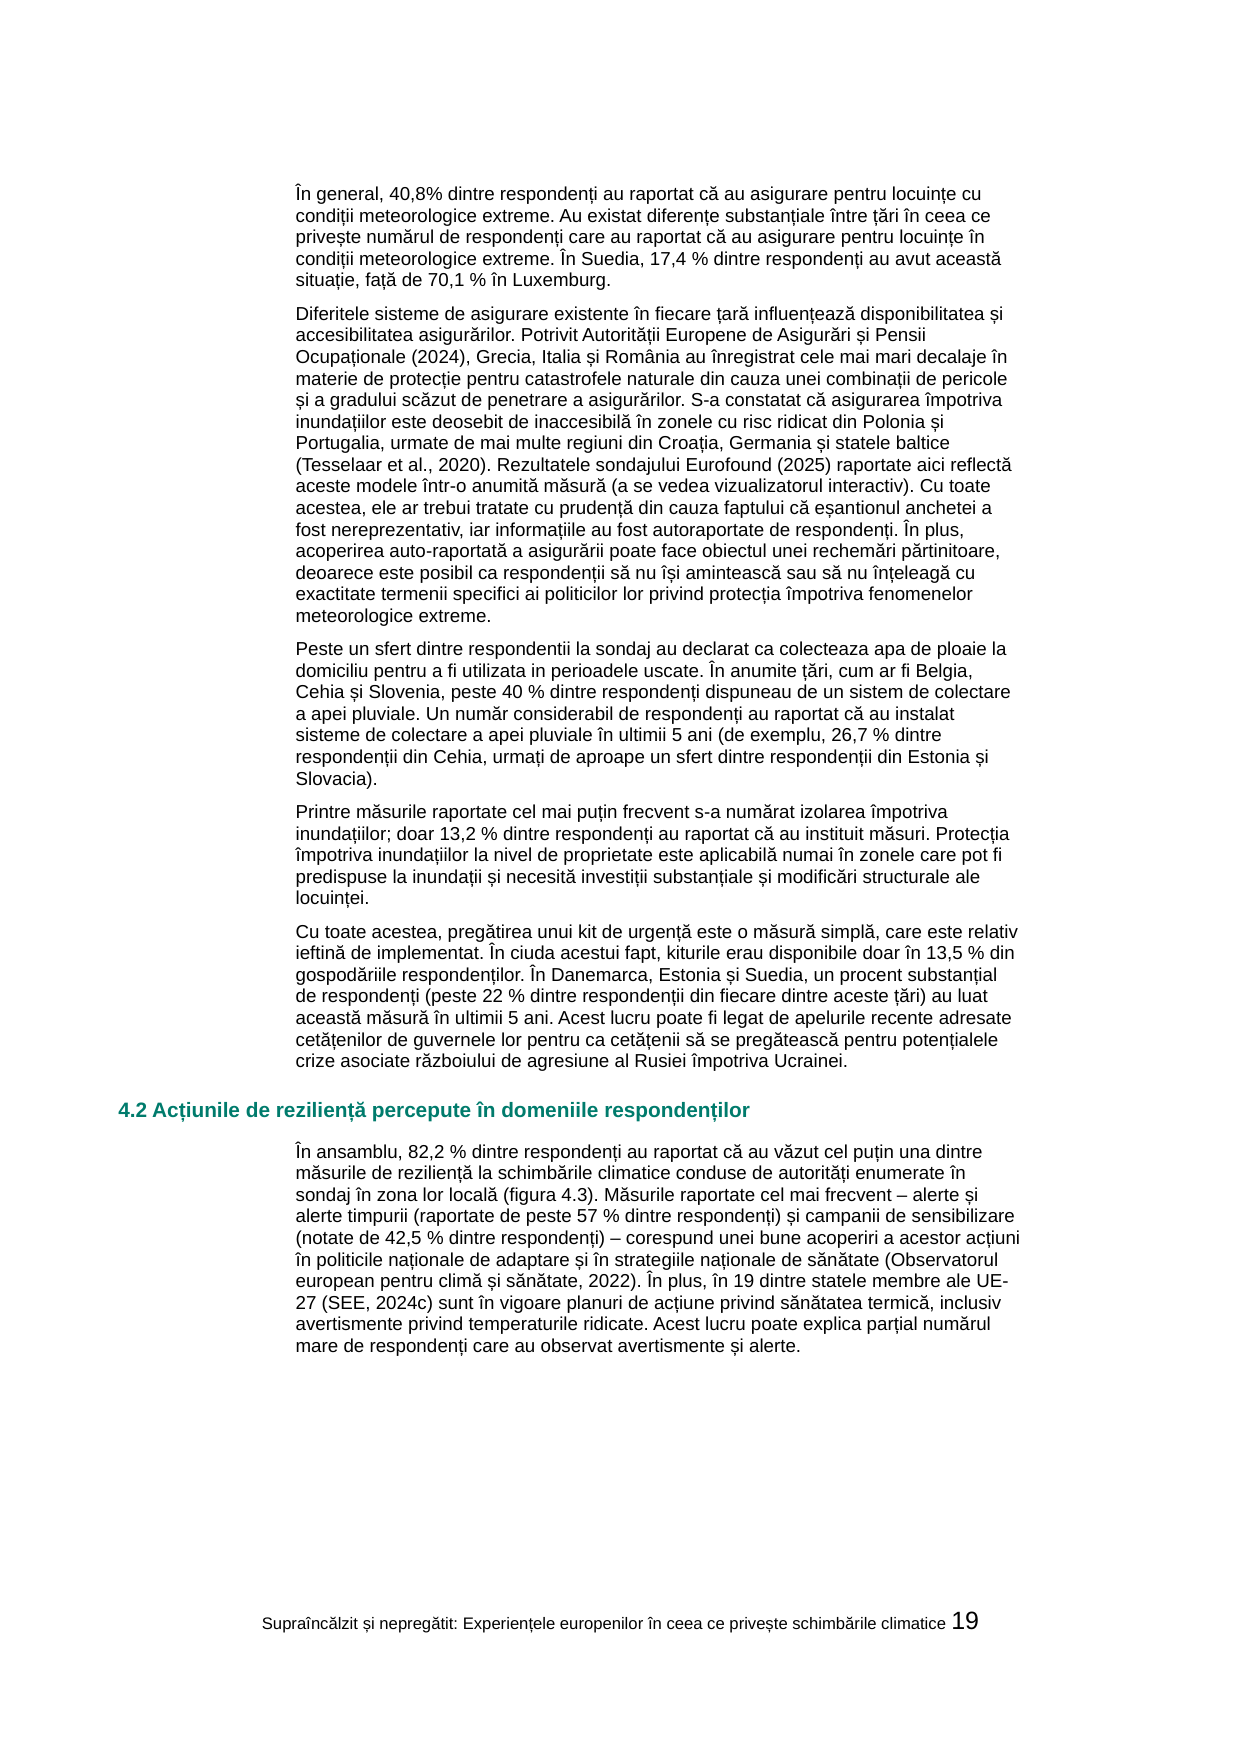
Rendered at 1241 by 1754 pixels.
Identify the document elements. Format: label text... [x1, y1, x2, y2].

subtitle 4.2 Acțiunile de reziliență percepute în domeniile respondenților [118, 1098, 1122, 1122]
text În general, 40,8% dintre respondenți au raportat că au asigurare pentru locuințe cu condiții meteorologice extreme. Au existat diferențe substanțiale între țări în ceea ce privește numărul de respondenți care au raportat că au asigurare pentru locuințe în condiții meteorologice extreme. În Suedia, 17,4 % dintre respondenți au avut această situație, față de 70,1 % în Luxemburg. [295, 183, 1022, 291]
text Printre măsurile raportate cel mai puțin frecvent s-a numărat izolarea împotriva inundațiilor; doar 13,2 % dintre respondenți au raportat că au instituit măsuri. Protecția împotriva inundațiilor la nivel de proprietate este aplicabilă numai în zonele care pot fi predispuse la inundații și necesită investiții substanțiale și modificări structurale ale locuinței. [295, 801, 1022, 909]
text Cu toate acestea, pregătirea unui kit de urgență este o măsură simplă, care este relativ ieftină de implementat. În ciuda acestui fapt, kiturile erau disponibile doar în 13,5 % din gospodăriile respondenților. În Danemarca, Estonia și Suedia, un procent substanțial de respondenți (peste 22 % dintre respondenții din fiecare dintre aceste țări) au luat această măsură în ultimii 5 ani. Acest lucru poate fi legat de apelurile recente adresate cetățenilor de guvernele lor pentru ca cetățenii să se pregătească pentru potențialele crize asociate războiului de agresiune al Rusiei împotriva Ucrainei. [295, 921, 1022, 1071]
text În ansamblu, 82,2 % dintre respondenți au raportat că au văzut cel puțin una dintre măsurile de reziliență la schimbările climatice conduse de autorități enumerate în sondaj în zona lor locală (figura 4.3). Măsurile raportate cel mai frecvent – alerte și alerte timpurii (raportate de peste 57 % dintre respondenți) și campanii de sensibilizare (notate de 42,5 % dintre respondenți) – corespund unei bune acoperiri a acestor acțiuni în politicile naționale de adaptare și în strategiile naționale de sănătate (Observatorul european pentru climă și sănătate, 2022). În plus, în 19 dintre statele membre ale UE-27 (SEE, 2024c) sunt în vigoare planuri de acțiune privind sănătatea termică, inclusiv avertismente privind temperaturile ridicate. Acest lucru poate explica parțial numărul mare de respondenți care au observat avertismente și alerte. [295, 1141, 1022, 1356]
text Diferitele sisteme de asigurare existente în fiecare țară influențează disponibilitatea și accesibilitatea asigurărilor. Potrivit Autorității Europene de Asigurări și Pensii Ocupaționale (2024), Grecia, Italia și România au înregistrat cele mai mari decalaje în materie de protecție pentru catastrofele naturale din cauza unei combinații de pericole și a gradului scăzut de penetrare a asigurărilor. S-a constatat că asigurarea împotriva inundațiilor este deosebit de inaccesibilă în zonele cu risc ridicat din Polonia și Portugalia, urmate de mai multe regiuni din Croația, Germania și statele baltice (Tesselaar et al., 2020). Rezultatele sondajului Eurofound (2025) raportate aici reflectă aceste modele într-o anumită măsură (a se vedea vizualizatorul interactiv). Cu toate acestea, ele ar trebui tratate cu prudență din cauza faptului că eșantionul anchetei a fost nereprezentativ, iar informațiile au fost autoraportate de respondenți. În plus, acoperirea auto-raportată a asigurării poate face obiectul unei rechemări părtinitoare, deoarece este posibil ca respondenții să nu își amintească sau să nu înțeleagă cu exactitate termenii specifici ai politicilor lor privind protecția împotriva fenomenelor meteorologice extreme. [295, 303, 1022, 626]
text Peste un sfert dintre respondentii la sondaj au declarat ca colecteaza apa de ploaie la domiciliu pentru a fi utilizata in perioadele uscate. În anumite țări, cum ar fi Belgia, Cehia și Slovenia, peste 40 % dintre respondenți dispuneau de un sistem de colectare a apei pluviale. Un număr considerabil de respondenți au raportat că au instalat sisteme de colectare a apei pluviale în ultimii 5 ani (de exemplu, 26,7 % dintre respondenții din Cehia, urmați de aproape un sfert dintre respondenții din Estonia și Slovacia). [295, 638, 1022, 789]
